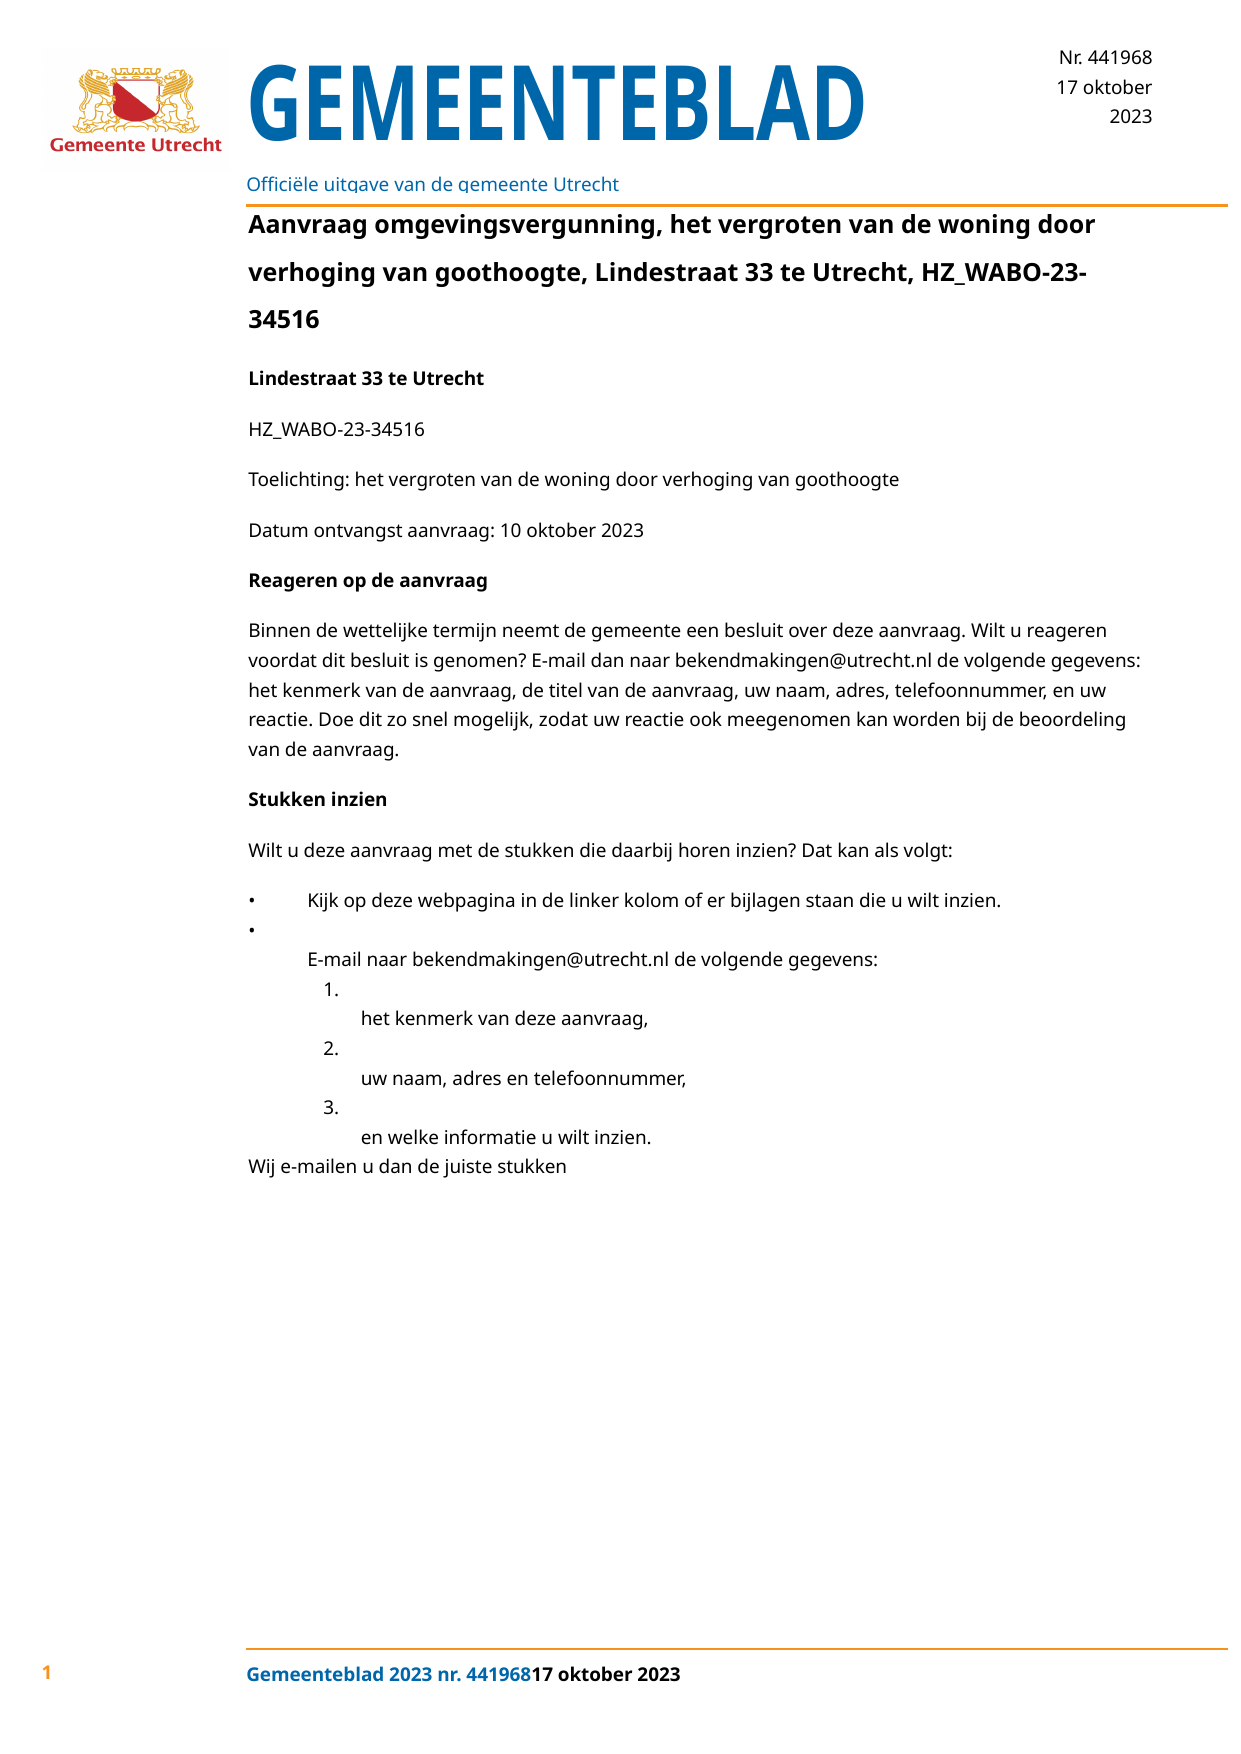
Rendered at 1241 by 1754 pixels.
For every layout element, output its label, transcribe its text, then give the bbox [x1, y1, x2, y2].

text Reageren op de aanvraag [248, 567, 1152, 593]
list uw naam, adres en telefoonnummer, [323, 1065, 1152, 1090]
text Aanvraag omgevingsvergunning, het vergroten van de woning door verhoging van goothoogte, Lindestraat 33 te Utrecht, HZ_WABO-23-34516 [248, 207, 1152, 336]
text Lindestraat 33 te Utrecht [248, 366, 1152, 391]
text HZ_WABO-23-34516 [248, 416, 1152, 442]
list Kijk op deze webpagina in de linker kolom of er bijlagen staan die u wilt inzien. [248, 887, 1152, 913]
text Wij e-mailen u dan de juiste stukken [248, 1153, 1152, 1179]
list en welke informatie u wilt inzien. [323, 1124, 1152, 1149]
text Wilt u deze aanvraag met de stukken die daarbij horen inzien? Dat kan als volgt: [248, 837, 1152, 862]
list het kenmerk van deze aanvraag, [323, 1006, 1152, 1031]
text Binnen de wettelijke termijn neemt de gemeente een besluit over deze aanvraag. Wilt u reageren voordat dit besluit is genomen? E-mail dan naar bekendmakingen@utrecht.nl de volgende gegevens: het kenmerk van de aanvraag, de titel van de aanvraag, uw naam, adres, telefoonnummer, en uw reactie. Doe dit zo snel mogelijk, zodat uw reactie ook meegenomen kan worden bij de beoordeling van de aanvraag. [248, 618, 1152, 762]
list E-mail naar bekendmakingen@utrecht.nl de volgende gegevens: [248, 946, 1152, 972]
picture [41, 47, 231, 172]
text Toelichting: het vergroten van de woning door verhoging van goothoogte [248, 466, 1152, 492]
text Datum ontvangst aanvraag: 10 oktober 2023 [248, 517, 1152, 542]
text Stukken inzien [248, 786, 1152, 812]
